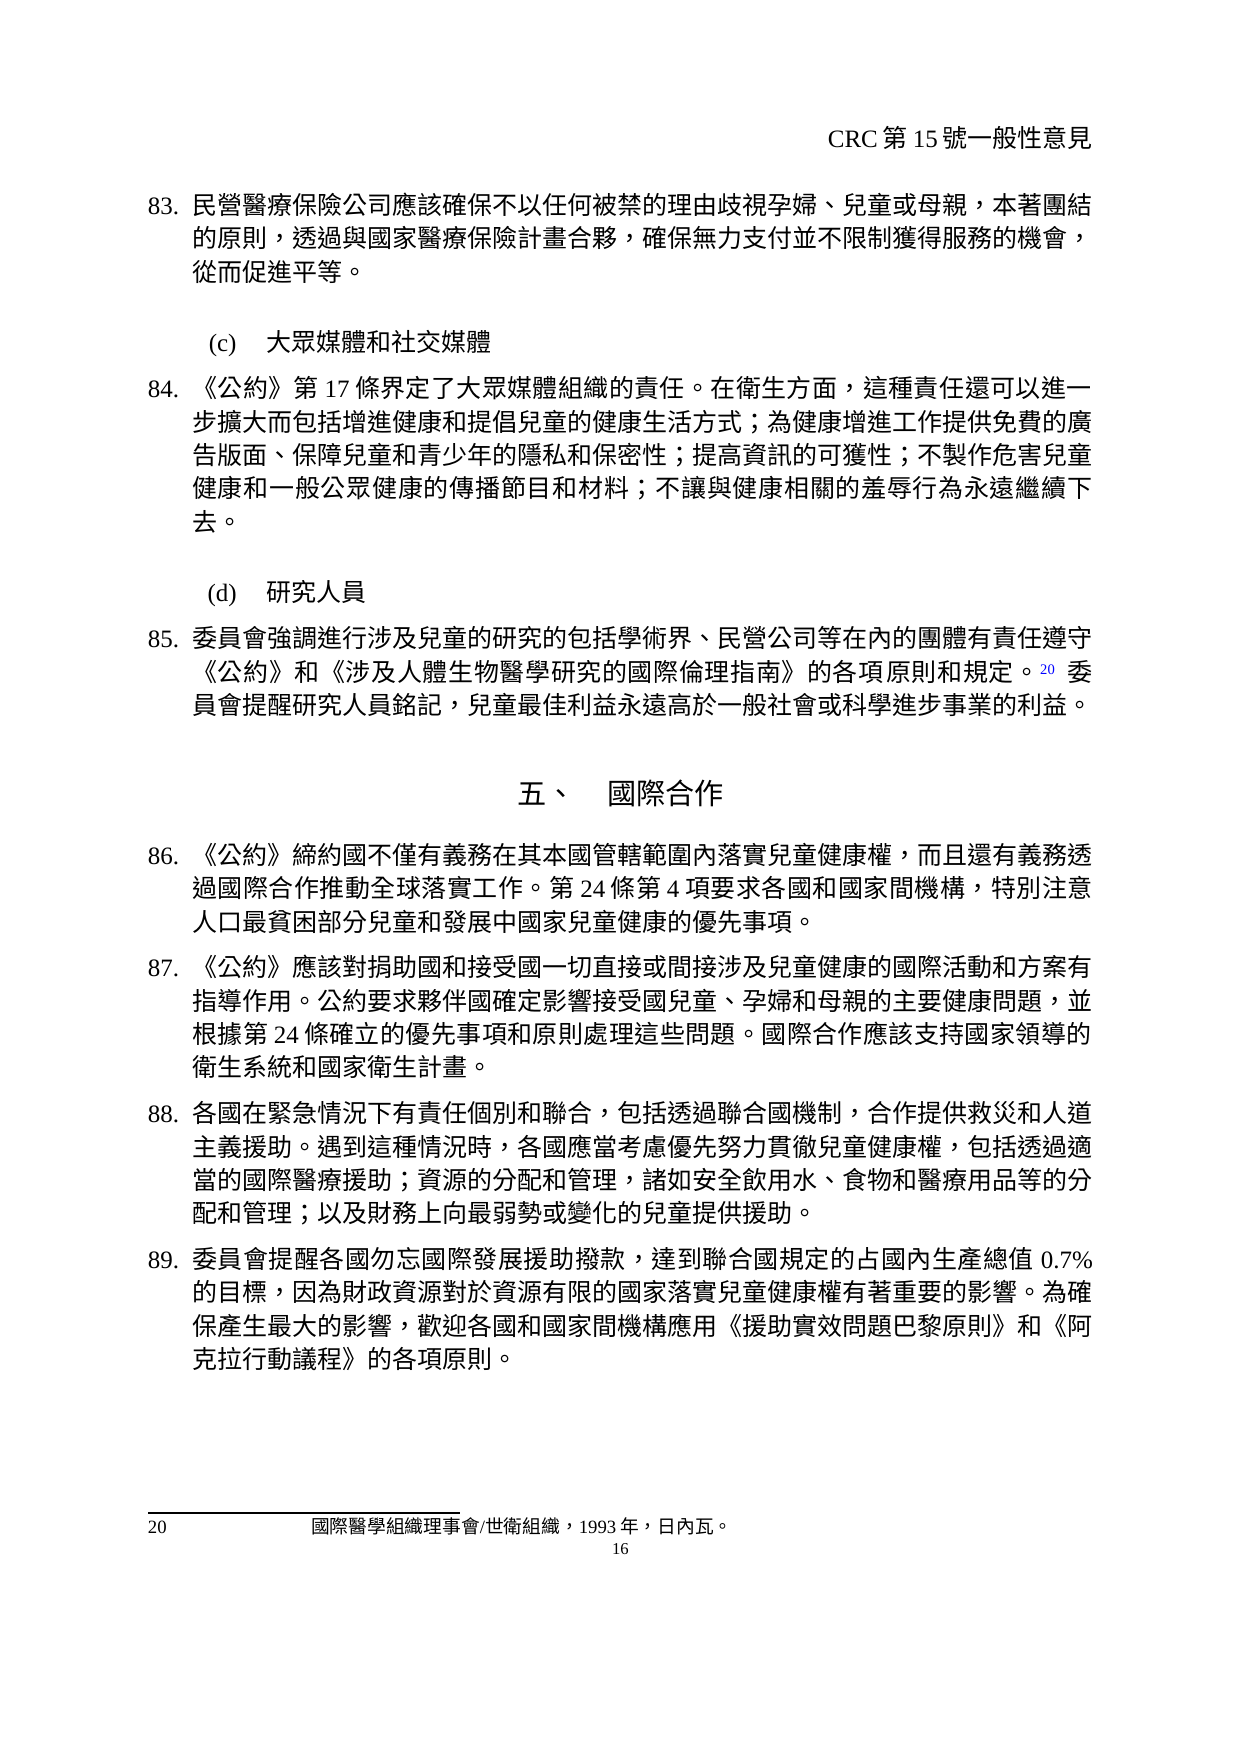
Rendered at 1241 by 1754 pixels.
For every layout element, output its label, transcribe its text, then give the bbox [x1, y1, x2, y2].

list 國際醫學組織理事會/世衛組織，1993年，日內瓦。 [148, 1513, 974, 1538]
list 委員會提醒各國勿忘國際發展援助撥款，達到聯合國規定的占國內生產總值0.7%的目標，因為財政資源對於資源有限的國家落實兒童健康權有著重要的影響。為確保產生最大的影響，歡迎各國和國家間機構應用《援助實效問題巴黎原則》和《阿克拉行動議程》的各項原則。 [148, 1242, 1093, 1375]
text (c) 大眾媒體和社交媒體 [148, 325, 974, 358]
list 民營醫療保險公司應該確保不以任何被禁的理由歧視孕婦、兒童或母親，本著團結的原則，透過與國家醫療保險計畫合夥，確保無力支付並不限制獲得服務的機會，從而促進平等。 [148, 188, 1093, 288]
list 委員會強調進行涉及兒童的研究的包括學術界、民營公司等在內的團體有責任遵守《公約》和《涉及人體生物醫學研究的國際倫理指南》的各項原則和規定。 委員會提醒研究人員銘記，兒童最佳利益永遠高於一般社會或科學進步事業的利益。 [148, 621, 1093, 721]
text 五、 國際合作 [148, 771, 1093, 813]
list 《公約》第17條界定了大眾媒體組織的責任。在衛生方面，這種責任還可以進一步擴大而包括增進健康和提倡兒童的健康生活方式；為健康增進工作提供免費的廣告版面、保障兒童和青少年的隱私和保密性；提高資訊的可獲性；不製作危害兒童健康和一般公眾健康的傳播節目和材料；不讓與健康相關的羞辱行為永遠繼續下去。 [148, 371, 1093, 538]
list 《公約》應該對捐助國和接受國一切直接或間接涉及兒童健康的國際活動和方案有指導作用。公約要求夥伴國確定影響接受國兒童、孕婦和母親的主要健康問題，並根據第24條確立的優先事項和原則處理這些問題。國際合作應該支持國家領導的衛生系統和國家衛生計畫。 [148, 950, 1093, 1083]
text (d) 研究人員 [148, 575, 974, 608]
list 《公約》締約國不僅有義務在其本國管轄範圍內落實兒童健康權，而且還有義務透過國際合作推動全球落實工作。第24條第4項要求各國和國家間機構，特別注意人口最貧困部分兒童和發展中國家兒童健康的優先事項。 [148, 838, 1093, 938]
list 各國在緊急情況下有責任個別和聯合，包括透過聯合國機制，合作提供救災和人道主義援助。遇到這種情況時，各國應當考慮優先努力貫徹兒童健康權，包括透過適當的國際醫療援助；資源的分配和管理，諸如安全飲用水、食物和醫療用品等的分配和管理；以及財務上向最弱勢或變化的兒童提供援助。 [148, 1096, 1093, 1229]
